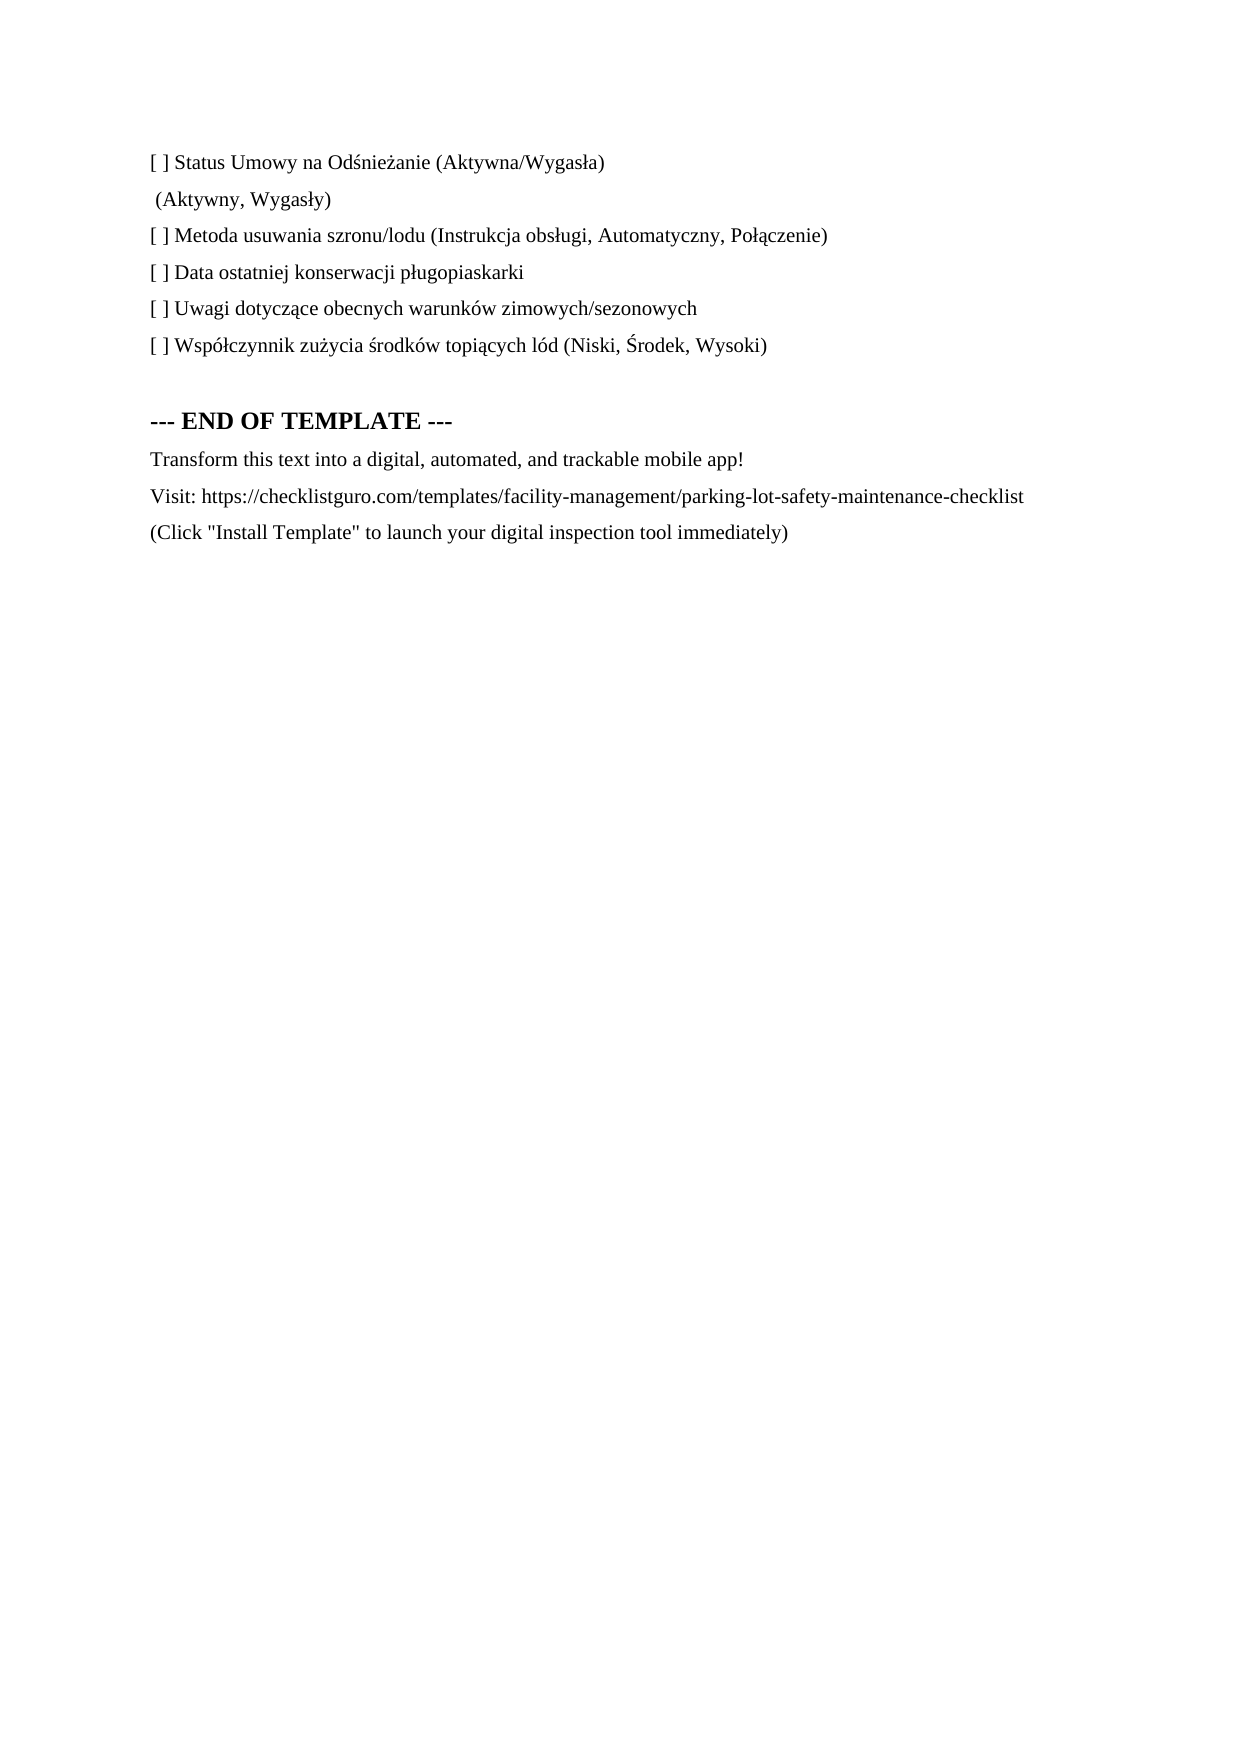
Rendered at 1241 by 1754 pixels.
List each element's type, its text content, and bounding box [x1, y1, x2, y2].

text [ ] Data ostatniej konserwacji pługopiaskarki [150, 260, 1090, 284]
text [ ] Status Umowy na Odśnieżanie (Aktywna/Wygasła) [150, 150, 1090, 174]
text (Click "Install Template" to launch your digital inspection tool immediately) [150, 520, 1090, 544]
text Transform this text into a digital, automated, and trackable mobile app! [150, 447, 1090, 471]
text (Aktywny, Wygasły) [150, 187, 1090, 211]
text Visit: https://checklistguro.com/templates/facility-management/parking-lot-safety-maintenance-checklist [150, 484, 1090, 508]
text [ ] Współczynnik zużycia środków topiących lód (Niski, Środek, Wysoki) [150, 333, 1090, 357]
text [ ] Uwagi dotyczące obecnych warunków zimowych/sezonowych [150, 296, 1090, 320]
text --- END OF TEMPLATE --- [150, 406, 1090, 435]
text [ ] Metoda usuwania szronu/lodu (Instrukcja obsługi, Automatyczny, Połączenie) [150, 223, 1090, 247]
